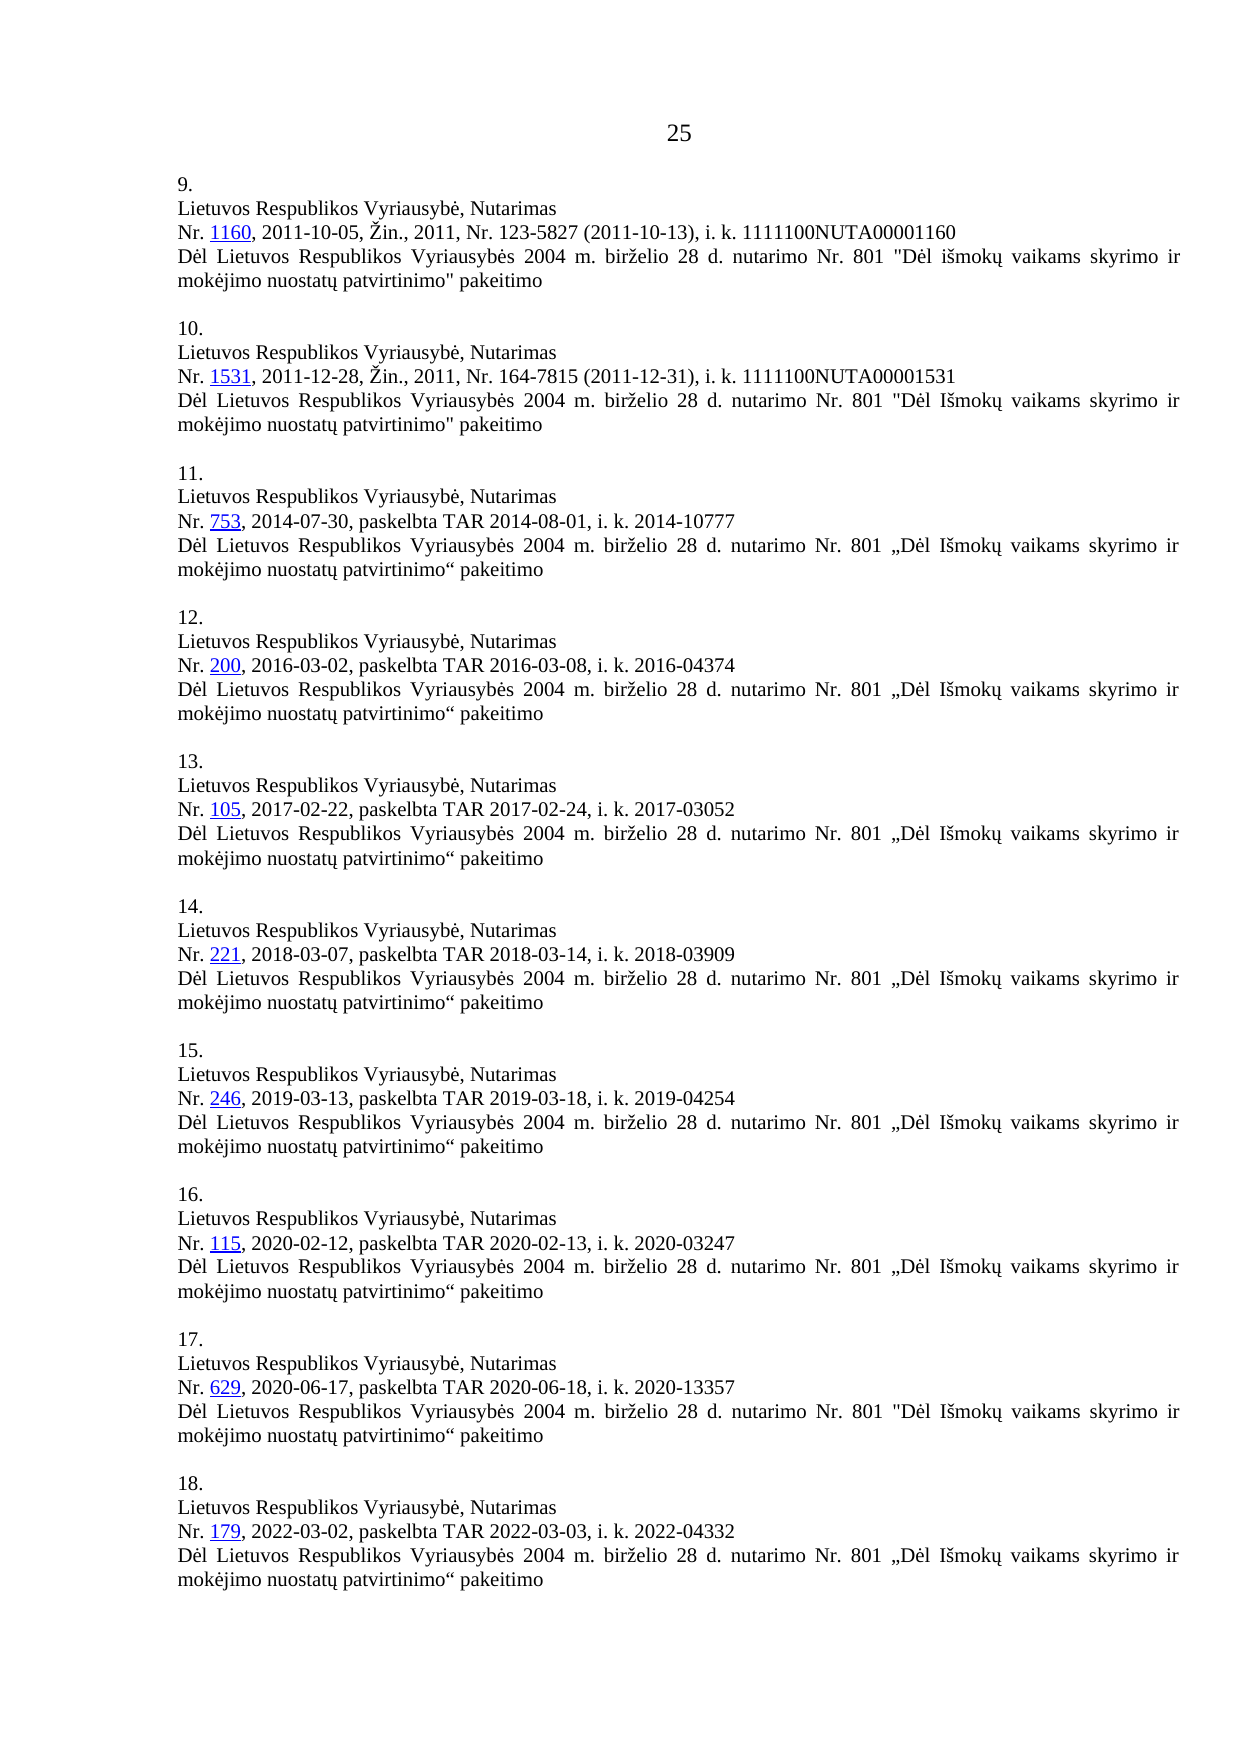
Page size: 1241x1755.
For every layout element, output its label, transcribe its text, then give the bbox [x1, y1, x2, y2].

text Nr. 179, 2022-03-02, paskelbta TAR 2022-03-03, i. k. 2022-04332 [177, 1519, 1181, 1543]
text Nr. 1160, 2011-10-05, Žin., 2011, Nr. 123-5827 (2011-10-13), i. k. 1111100NUTA00001160 [177, 220, 1181, 244]
text Nr. 1531, 2011-12-28, Žin., 2011, Nr. 164-7815 (2011-12-31), i. k. 1111100NUTA00001531 [177, 364, 1181, 388]
text Lietuvos Respublikos Vyriausybė, Nutarimas [177, 340, 1181, 364]
text Dėl Lietuvos Respublikos Vyriausybės 2004 m. birželio 28 d. nutarimo Nr. 801 „Dėl Išmokų vaikams skyrimo ir mokėjimo nuostatų patvirtinimo“ pakeitimo [177, 1254, 1181, 1303]
text Lietuvos Respublikos Vyriausybė, Nutarimas [177, 1495, 1181, 1519]
text Dėl Lietuvos Respublikos Vyriausybės 2004 m. birželio 28 d. nutarimo Nr. 801 "Dėl Išmokų vaikams skyrimo ir mokėjimo nuostatų patvirtinimo" pakeitimo [177, 388, 1181, 436]
text 11. [177, 460, 1181, 484]
text Nr. 221, 2018-03-07, paskelbta TAR 2018-03-14, i. k. 2018-03909 [177, 942, 1181, 966]
text Dėl Lietuvos Respublikos Vyriausybės 2004 m. birželio 28 d. nutarimo Nr. 801 „Dėl Išmokų vaikams skyrimo ir mokėjimo nuostatų patvirtinimo“ pakeitimo [177, 677, 1181, 725]
text Lietuvos Respublikos Vyriausybė, Nutarimas [177, 773, 1181, 797]
text 12. [177, 605, 1181, 629]
text Lietuvos Respublikos Vyriausybė, Nutarimas [177, 1062, 1181, 1086]
text Lietuvos Respublikos Vyriausybė, Nutarimas [177, 629, 1181, 653]
text Dėl Lietuvos Respublikos Vyriausybės 2004 m. birželio 28 d. nutarimo Nr. 801 „Dėl Išmokų vaikams skyrimo ir mokėjimo nuostatų patvirtinimo“ pakeitimo [177, 821, 1181, 869]
text 15. [177, 1038, 1181, 1062]
text Dėl Lietuvos Respublikos Vyriausybės 2004 m. birželio 28 d. nutarimo Nr. 801 „Dėl Išmokų vaikams skyrimo ir mokėjimo nuostatų patvirtinimo“ pakeitimo [177, 1110, 1181, 1158]
text Lietuvos Respublikos Vyriausybė, Nutarimas [177, 1351, 1181, 1375]
text 14. [177, 893, 1181, 918]
text Lietuvos Respublikos Vyriausybė, Nutarimas [177, 484, 1181, 508]
text 10. [177, 316, 1181, 340]
text 16. [177, 1182, 1181, 1206]
text Dėl Lietuvos Respublikos Vyriausybės 2004 m. birželio 28 d. nutarimo Nr. 801 "Dėl Išmokų vaikams skyrimo ir mokėjimo nuostatų patvirtinimo“ pakeitimo [177, 1399, 1181, 1447]
text 17. [177, 1327, 1181, 1351]
text Nr. 753, 2014-07-30, paskelbta TAR 2014-08-01, i. k. 2014-10777 [177, 508, 1181, 533]
text Lietuvos Respublikos Vyriausybė, Nutarimas [177, 1206, 1181, 1230]
text Nr. 115, 2020-02-12, paskelbta TAR 2020-02-13, i. k. 2020-03247 [177, 1230, 1181, 1254]
text 9. [177, 172, 1181, 196]
text Nr. 629, 2020-06-17, paskelbta TAR 2020-06-18, i. k. 2020-13357 [177, 1375, 1181, 1399]
text 18. [177, 1471, 1181, 1495]
text Nr. 246, 2019-03-13, paskelbta TAR 2019-03-18, i. k. 2019-04254 [177, 1086, 1181, 1110]
text Lietuvos Respublikos Vyriausybė, Nutarimas [177, 196, 1181, 220]
text 13. [177, 749, 1181, 773]
text Nr. 200, 2016-03-02, paskelbta TAR 2016-03-08, i. k. 2016-04374 [177, 653, 1181, 677]
text Dėl Lietuvos Respublikos Vyriausybės 2004 m. birželio 28 d. nutarimo Nr. 801 „Dėl Išmokų vaikams skyrimo ir mokėjimo nuostatų patvirtinimo“ pakeitimo [177, 533, 1181, 581]
text Dėl Lietuvos Respublikos Vyriausybės 2004 m. birželio 28 d. nutarimo Nr. 801 „Dėl Išmokų vaikams skyrimo ir mokėjimo nuostatų patvirtinimo“ pakeitimo [177, 1543, 1181, 1591]
text Dėl Lietuvos Respublikos Vyriausybės 2004 m. birželio 28 d. nutarimo Nr. 801 „Dėl Išmokų vaikams skyrimo ir mokėjimo nuostatų patvirtinimo“ pakeitimo [177, 966, 1181, 1014]
text Lietuvos Respublikos Vyriausybė, Nutarimas [177, 918, 1181, 942]
text Dėl Lietuvos Respublikos Vyriausybės 2004 m. birželio 28 d. nutarimo Nr. 801 "Dėl išmokų vaikams skyrimo ir mokėjimo nuostatų patvirtinimo" pakeitimo [177, 244, 1181, 292]
text Nr. 105, 2017-02-22, paskelbta TAR 2017-02-24, i. k. 2017-03052 [177, 797, 1181, 821]
